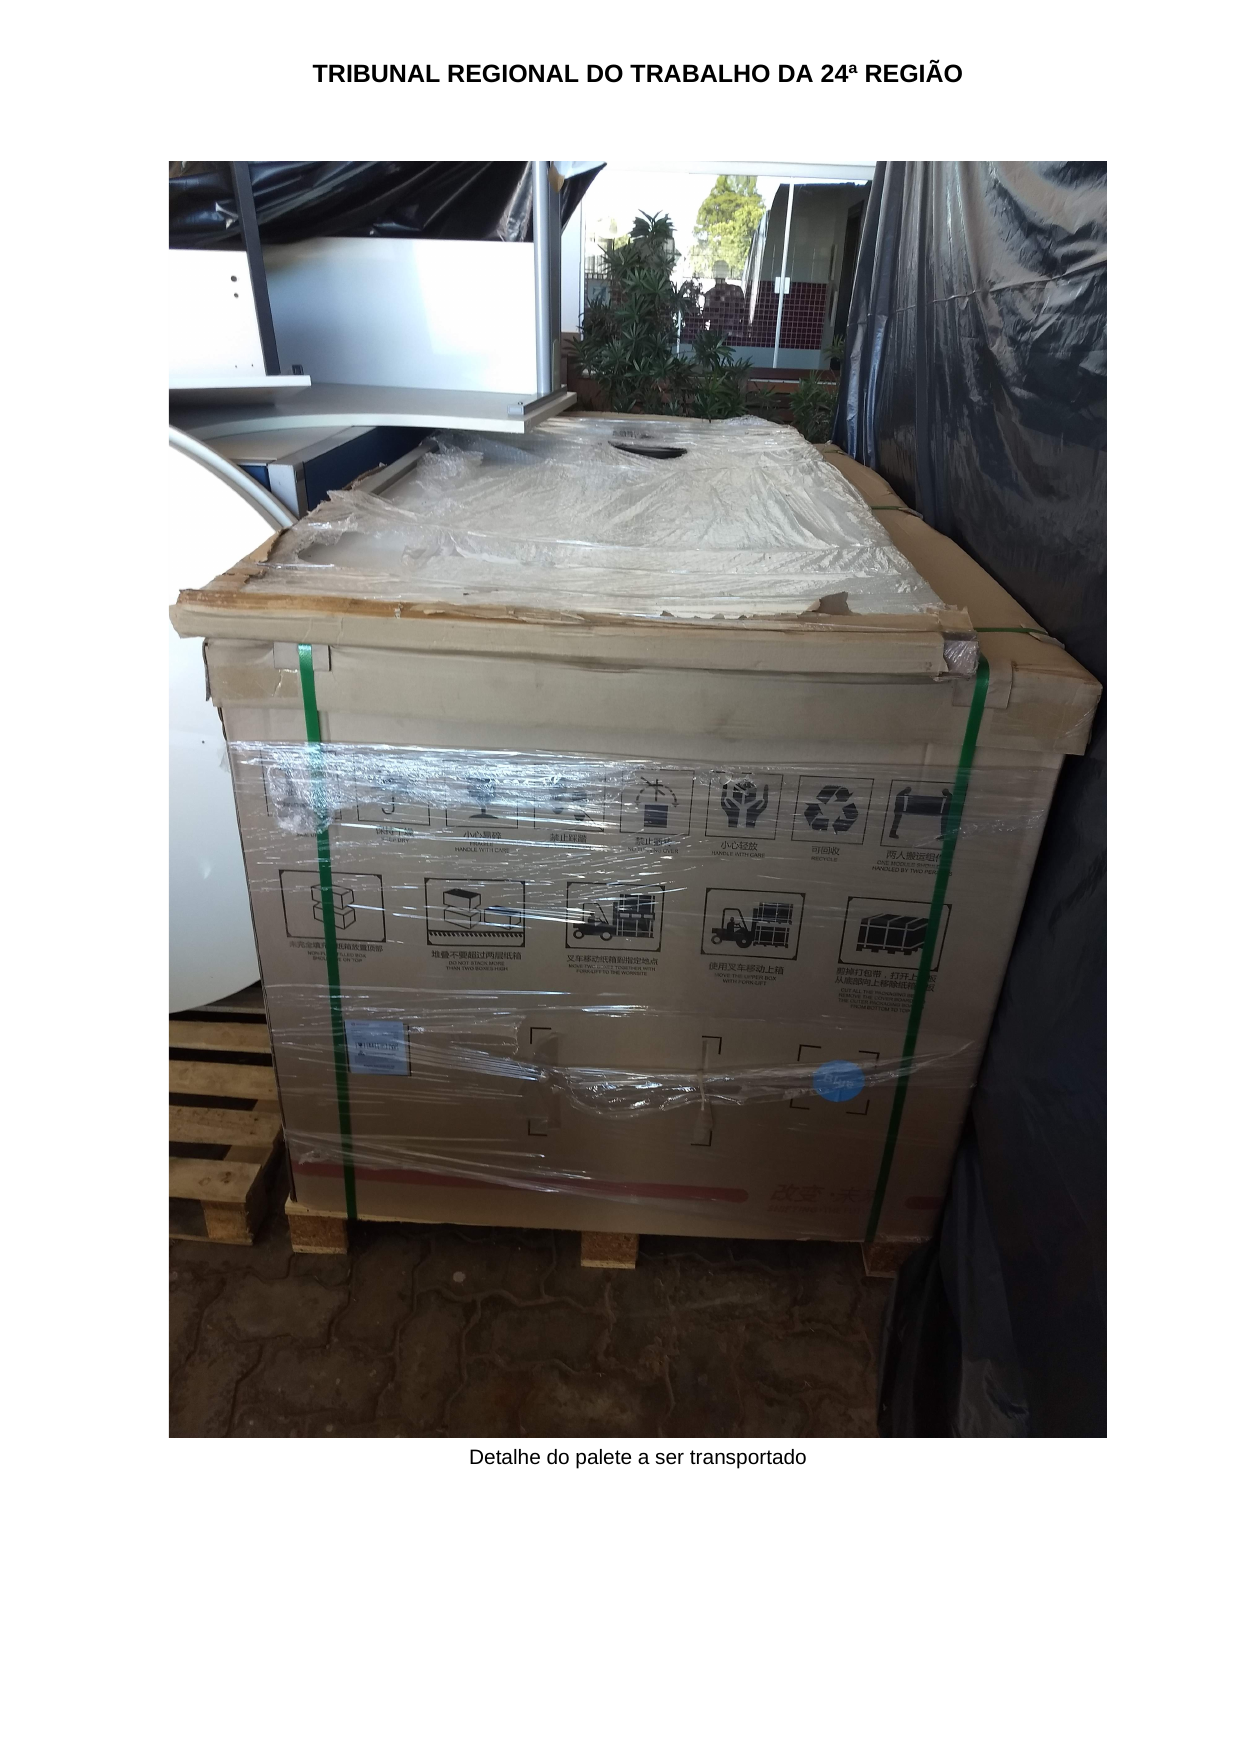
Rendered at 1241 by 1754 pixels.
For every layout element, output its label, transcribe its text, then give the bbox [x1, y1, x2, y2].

text Detalhe do palete a ser transportado [153, 1445, 1122, 1469]
picture [168, 161, 1107, 1438]
